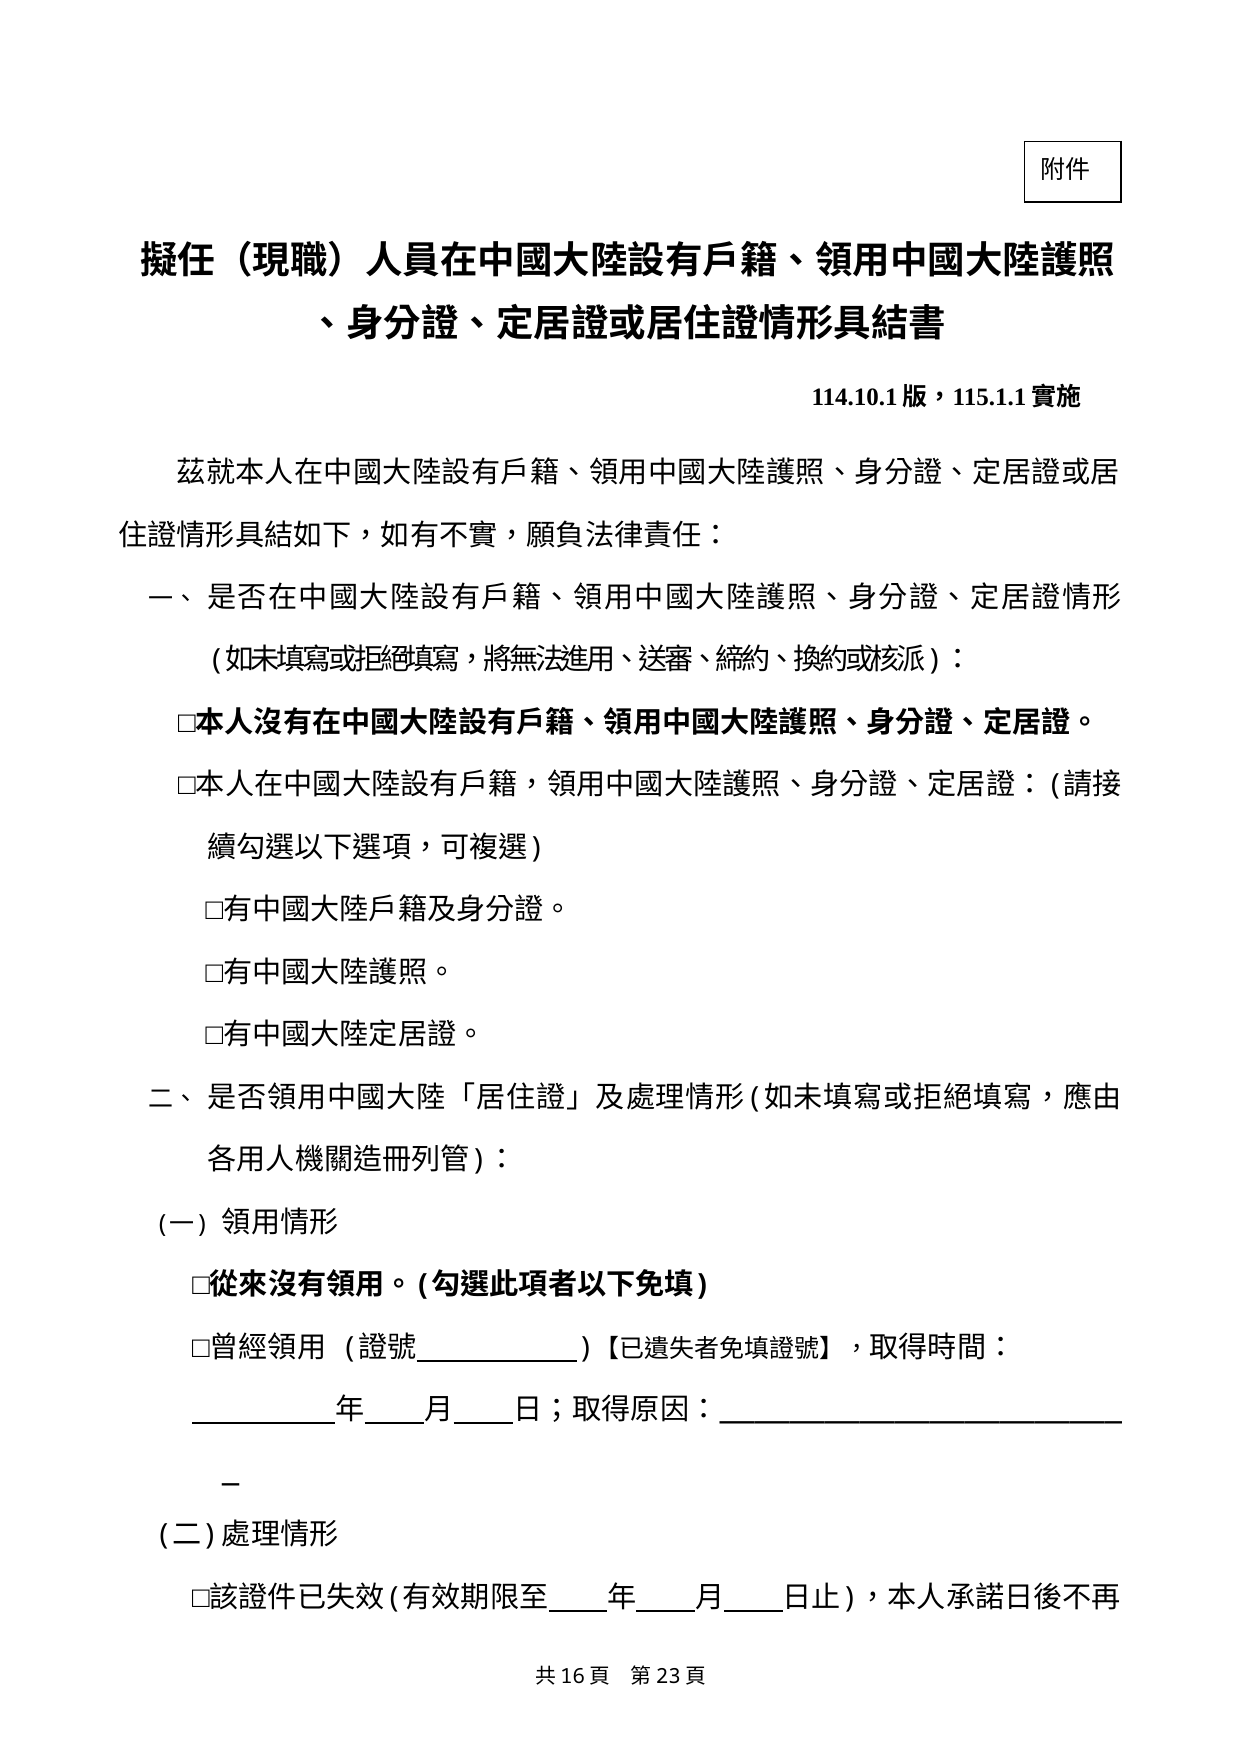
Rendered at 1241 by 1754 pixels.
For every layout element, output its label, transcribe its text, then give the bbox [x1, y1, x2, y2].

text □從來沒有領用。(勾選此項者以下免填) [192, 1241, 1122, 1303]
text 114.10.1版，115.1.1實施 [133, 353, 1122, 416]
text 擬任（現職）人員在中國大陸設有戶籍、領用中國大陸護照、身分證、定居證或居住證情形具結書 [133, 216, 1122, 341]
text □本人在中國大陸設有戶籍，領用中國大陸護照、身分證、定居證：(請接續勾選以下選項，可複選) [178, 741, 1122, 866]
list 是否領用中國大陸「居住證」及處理情形(如未填寫或拒絕填寫，應由各用人機關造冊列管)： [148, 1053, 1122, 1178]
list 是否在中國大陸設有戶籍、領用中國大陸護照、身分證、定居證情形(如未填寫或拒絕填寫，將無法進用、送審、締約、換約或核派)： [148, 553, 1122, 678]
text □該證件已失效(有效期限至 年 月 日止)，本人承諾日後不再 [192, 1553, 1122, 1616]
text □曾經領用 (證號 )【已遺失者免填證號】，取得時間： [192, 1303, 1122, 1366]
list 領用情形 [154, 1178, 1122, 1241]
text □本人沒有在中國大陸設有戶籍、領用中國大陸護照、身分證、定居證。 [178, 678, 1122, 741]
text □有中國大陸戶籍及身分證。 [205, 866, 1122, 928]
text □有中國大陸護照。 [205, 928, 1122, 991]
text 茲就本人在中國大陸設有戶籍、領用中國大陸護照、身分證、定居證或居住證情形具結如下，如有不實，願負法律責任： [118, 428, 1122, 553]
list 處理情形 [154, 1491, 1122, 1553]
text □有中國大陸定居證。 [205, 991, 1122, 1053]
text 年 月 日；取得原因：________________________ [192, 1366, 1122, 1491]
text 附件5 [1040, 149, 1106, 194]
